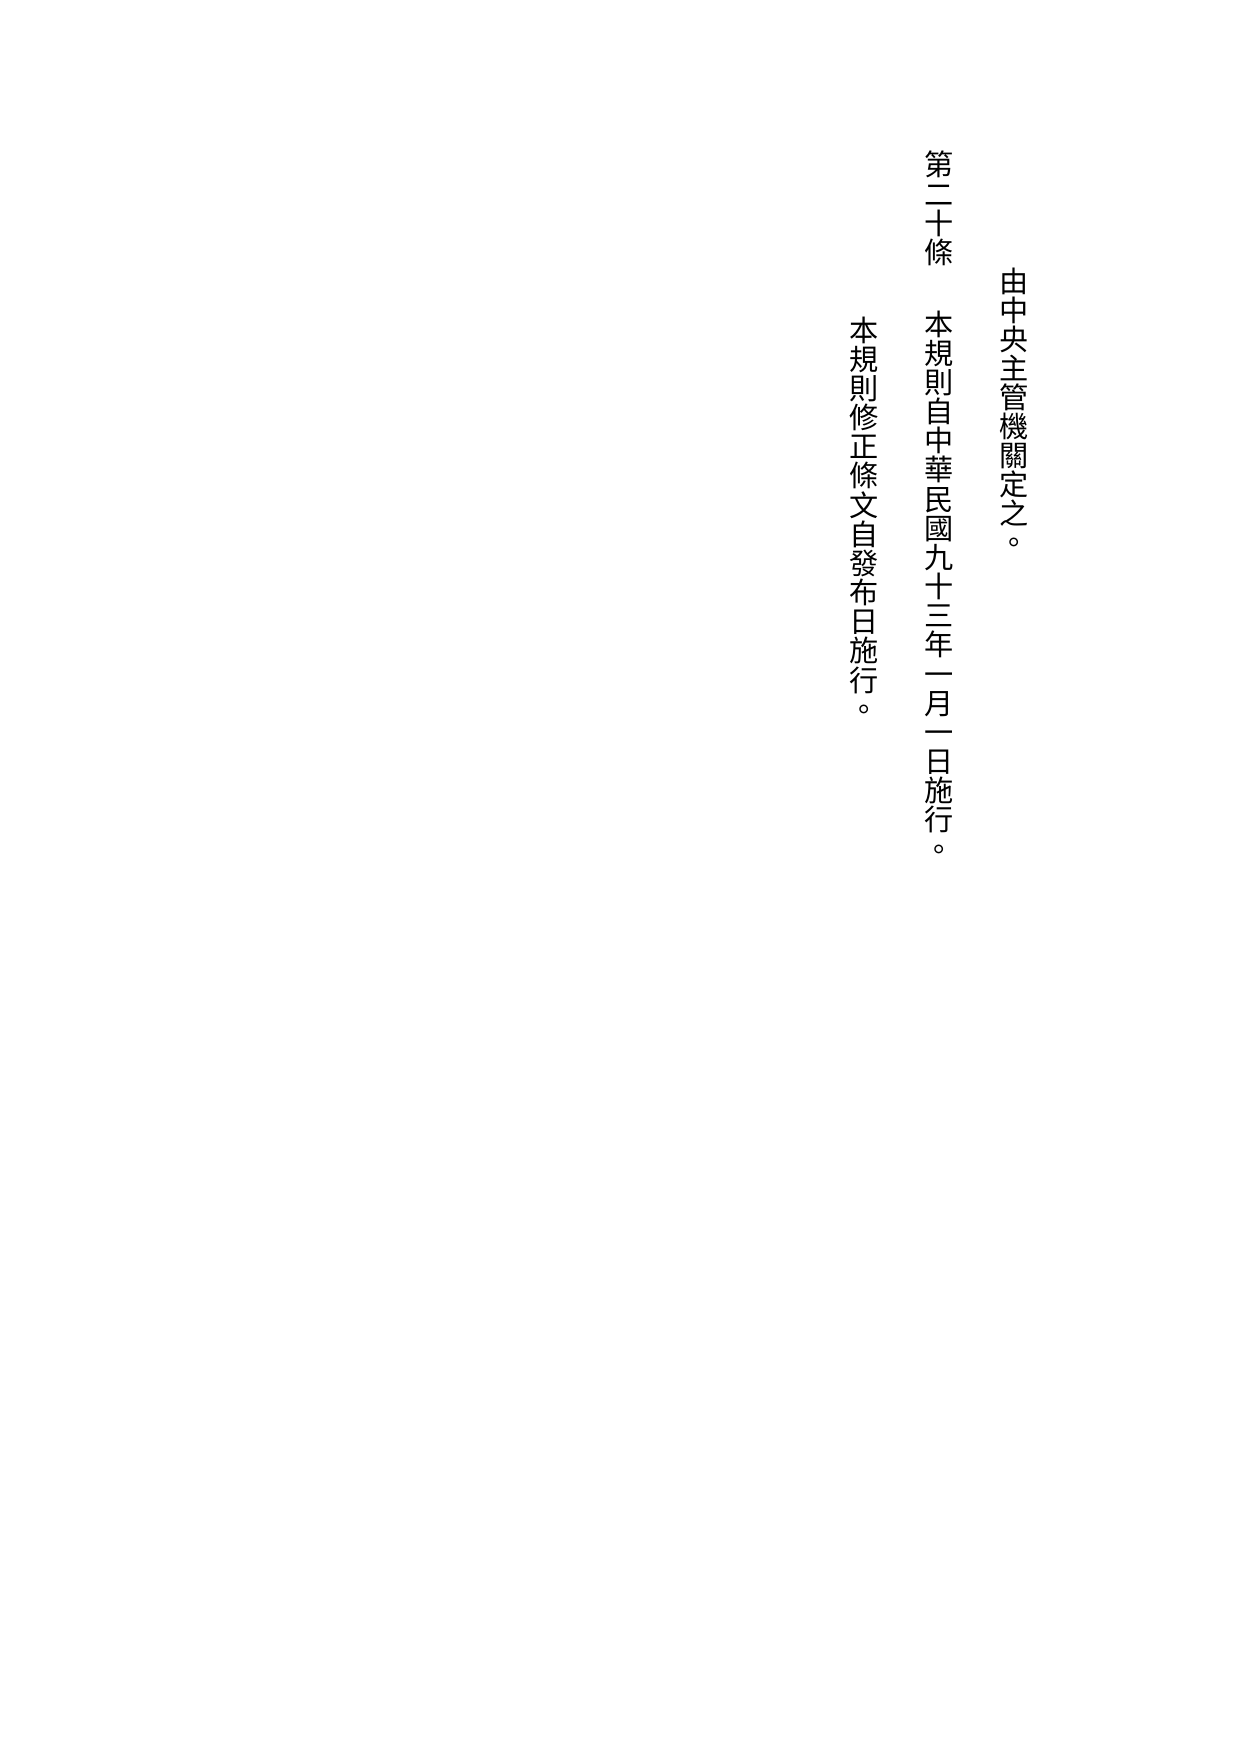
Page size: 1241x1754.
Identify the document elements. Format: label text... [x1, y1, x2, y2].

text 本規則修正條文自發布日施行。 [826, 150, 901, 1604]
text 第二十條 本規則自中華民國九十三年一月一日施行。 [901, 150, 976, 1604]
text 第十九條 本規則規定之申請書、籌設許可文件、營業許可書、業務手冊與技術員及技工之工作證等書表文件格式，由中央主管機關定之。 [976, 150, 1051, 1604]
